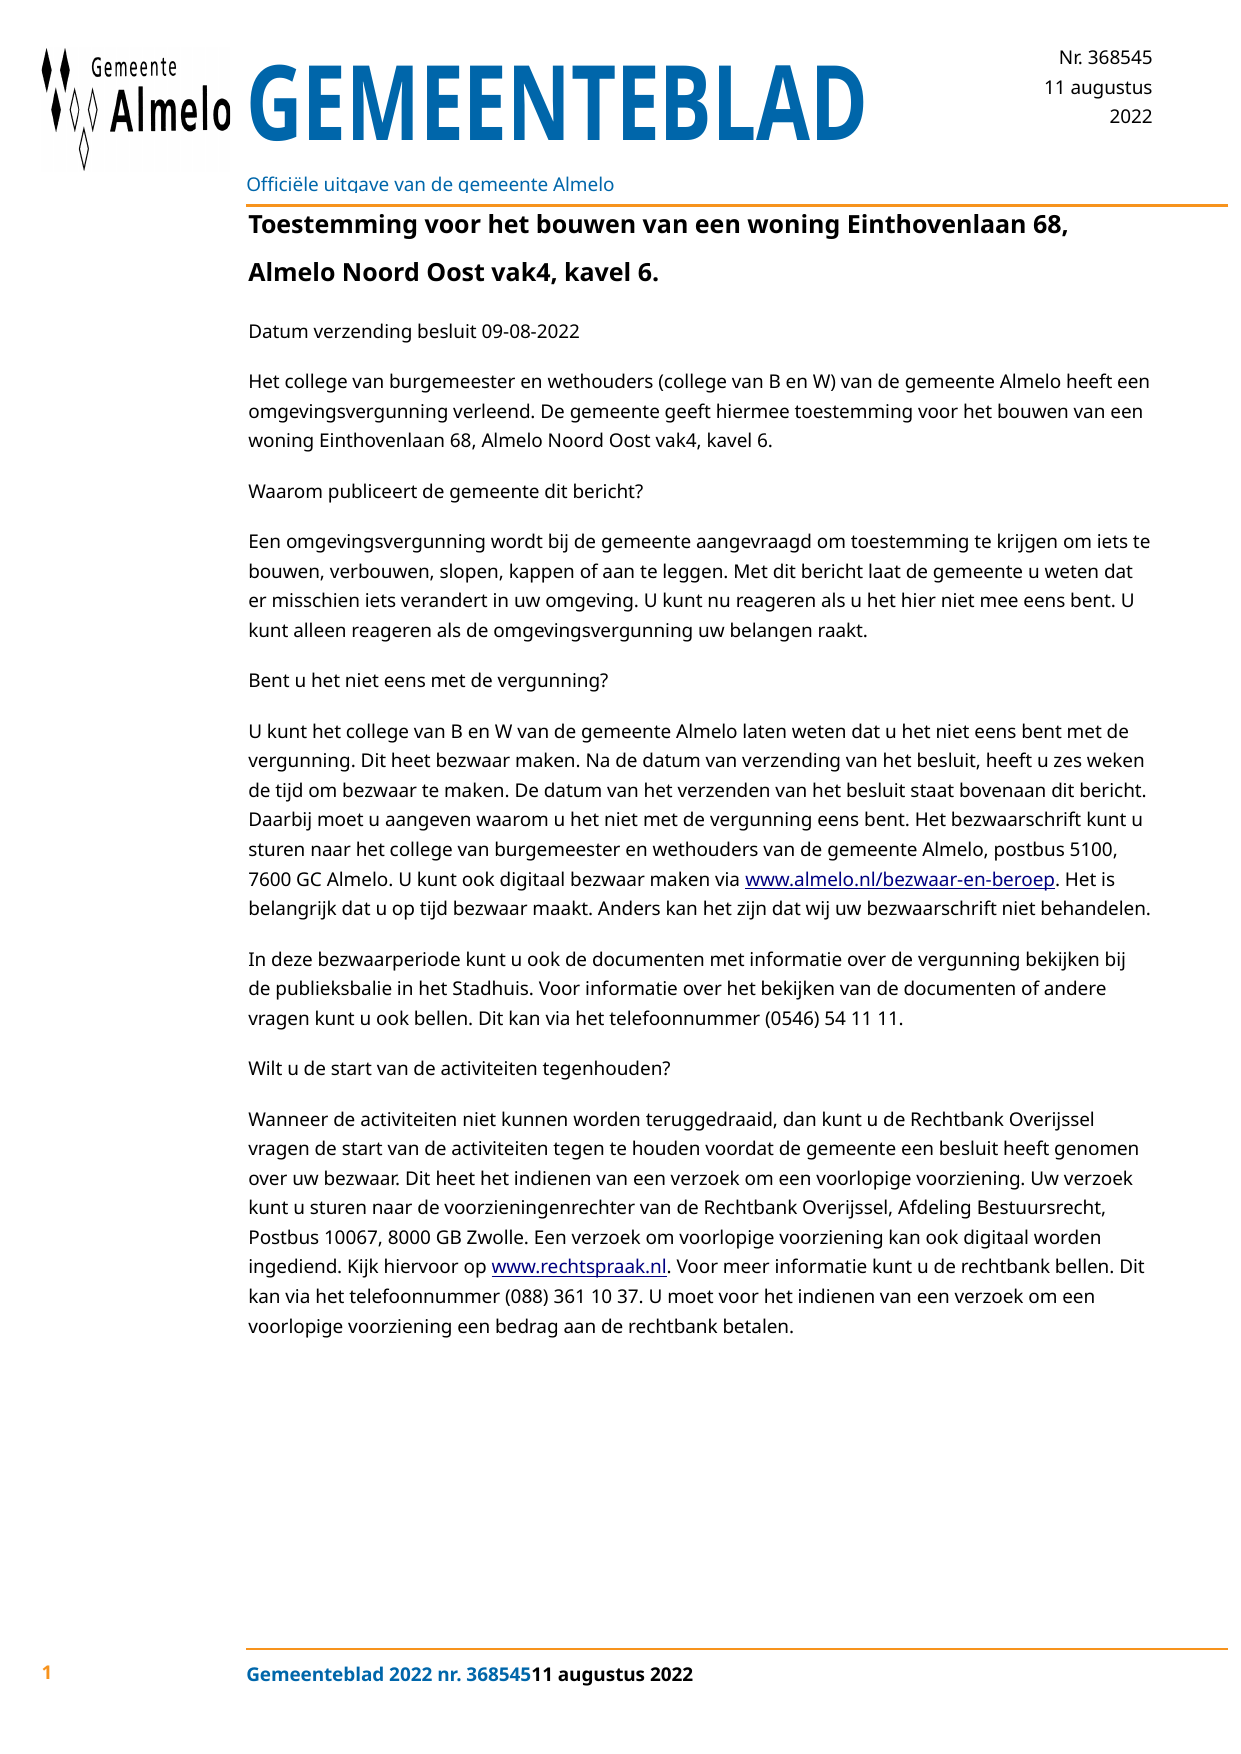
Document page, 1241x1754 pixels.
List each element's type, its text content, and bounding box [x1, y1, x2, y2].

picture [41, 47, 231, 172]
text Wanneer de activiteiten niet kunnen worden teruggedraaid, dan kunt u de Rechtbank Overijssel vragen de start van de activiteiten tegen te houden voordat de gemeente een besluit heeft genomen over uw bezwaar. Dit heet het indienen van een verzoek om een voorlopige voorziening. Uw verzoek kunt u sturen naar de voorzieningenrechter van de Rechtbank Overijssel, Afdeling Bestuursrecht, Postbus 10067, 8000 GB Zwolle. Een verzoek om voorlopige voorziening kan ook digitaal worden ingediend. Kijk hiervoor op www.rechtspraak.nl. Voor meer informatie kunt u de rechtbank bellen. Dit kan via het telefoonnummer (088) 361 10 37. U moet voor het indienen van een verzoek om een voorlopige voorziening een bedrag aan de rechtbank betalen. [248, 1106, 1152, 1339]
text Toestemming voor het bouwen van een woning Einthovenlaan 68, Almelo Noord Oost vak4, kavel 6. [248, 207, 1152, 288]
text Wilt u de start van de activiteiten tegenhouden? [248, 1055, 1152, 1081]
text Datum verzending besluit 09-08-2022 [248, 318, 1152, 344]
text In deze bezwaarperiode kunt u ook de documenten met informatie over de vergunning bekijken bij de publieksbalie in het Stadhuis. Voor informatie over het bekijken van de documenten of andere vragen kunt u ook bellen. Dit kan via het telefoonnummer (0546) 54 11 11. [248, 946, 1152, 1031]
text Waarom publiceert de gemeente dit bericht? [248, 478, 1152, 504]
text U kunt het college van B en W van de gemeente Almelo laten weten dat u het niet eens bent met de vergunning. Dit heet bezwaar maken. Na de datum van verzending van het besluit, heeft u zes weken de tijd om bezwaar te maken. De datum van het verzenden van het besluit staat bovenaan dit bericht. Daarbij moet u aangeven waarom u het niet met de vergunning eens bent. Het bezwaarschrift kunt u sturen naar het college van burgemeester en wethouders van de gemeente Almelo, postbus 5100, 7600 GC Almelo. U kunt ook digitaal bezwaar maken via www.almelo.nl/bezwaar-en-beroep. Het is belangrijk dat u op tijd bezwaar maakt. Anders kan het zijn dat wij uw bezwaarschrift niet behandelen. [248, 718, 1152, 921]
text Een omgevingsvergunning wordt bij de gemeente aangevraagd om toestemming te krijgen om iets te bouwen, verbouwen, slopen, kappen of aan te leggen. Met dit bericht laat de gemeente u weten dat er misschien iets verandert in uw omgeving. U kunt nu reageren als u het hier niet mee eens bent. U kunt alleen reageren als de omgevingsvergunning uw belangen raakt. [248, 528, 1152, 643]
text Het college van burgemeester en wethouders (college van B en W) van de gemeente Almelo heeft een omgevingsvergunning verleend. De gemeente geeft hiermee toestemming voor het bouwen van een woning Einthovenlaan 68, Almelo Noord Oost vak4, kavel 6. [248, 368, 1152, 453]
text Bent u het niet eens met de vergunning? [248, 667, 1152, 693]
